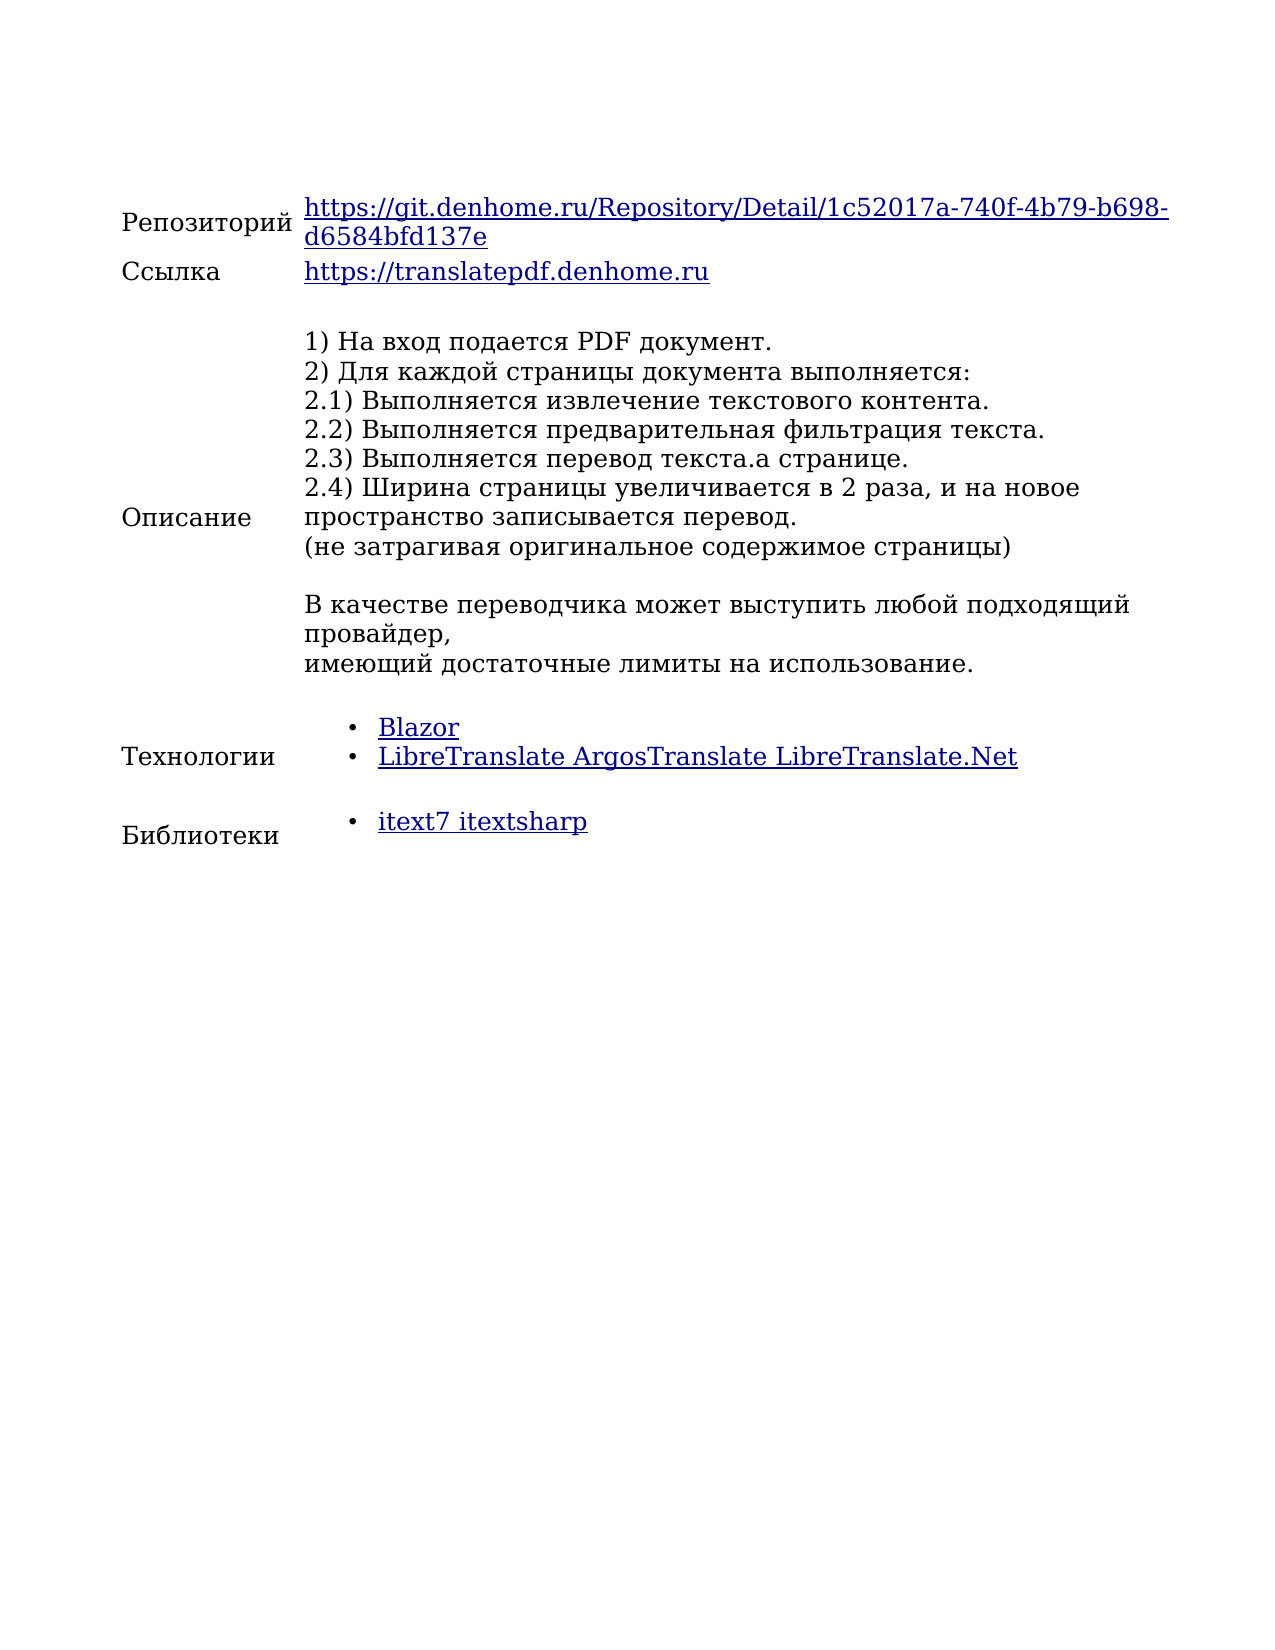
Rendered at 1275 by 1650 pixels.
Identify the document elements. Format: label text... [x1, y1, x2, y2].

table_cell 1) На вход подается PDF документ. 2) Для каждой страницы документа выполняется: 2.1) Выполняется извлечение текстового контента. 2.2) Выполняется предварительная фильтрация текста. 2.3) Выполняется перевод текста.а странице. 2.4) Ширина страницы увеличивается в 2 раза, и на новое пространство записывается перевод. (не затрагивая оригинальное содержимое страницы) В качестве переводчика может выступить любой подходящий провайдер, имеющий достаточные лимиты на использование. [301, 325, 1194, 710]
table_cell Blazor LibreTranslate ArgosTranslate LibreTranslate.Net [301, 710, 1194, 804]
table_cell https://git.denhome.ru/Repository/Detail/1c52017a-740f-4b79-b698-d6584bfd137e [301, 191, 1194, 255]
table_cell Репозиторий [118, 191, 301, 255]
table_cell Описание [118, 325, 301, 710]
table_cell [301, 290, 1194, 325]
table_header [118, 155, 301, 191]
table_cell [1195, 710, 1216, 804]
table_cell Технологии [118, 710, 301, 804]
table_cell [1195, 255, 1216, 290]
table_cell [1195, 325, 1216, 710]
table_cell [1195, 290, 1216, 325]
table_cell itext7 itextsharp [301, 804, 1194, 868]
table_cell [1195, 191, 1216, 255]
table_cell [1195, 804, 1216, 868]
table_header [301, 155, 1194, 191]
table_cell Библиотеки [118, 804, 301, 868]
table_header [1195, 155, 1216, 191]
table_cell Ссылка [118, 255, 301, 290]
table_cell https://translatepdf.denhome.ru [301, 255, 1194, 290]
table_cell [118, 290, 301, 325]
